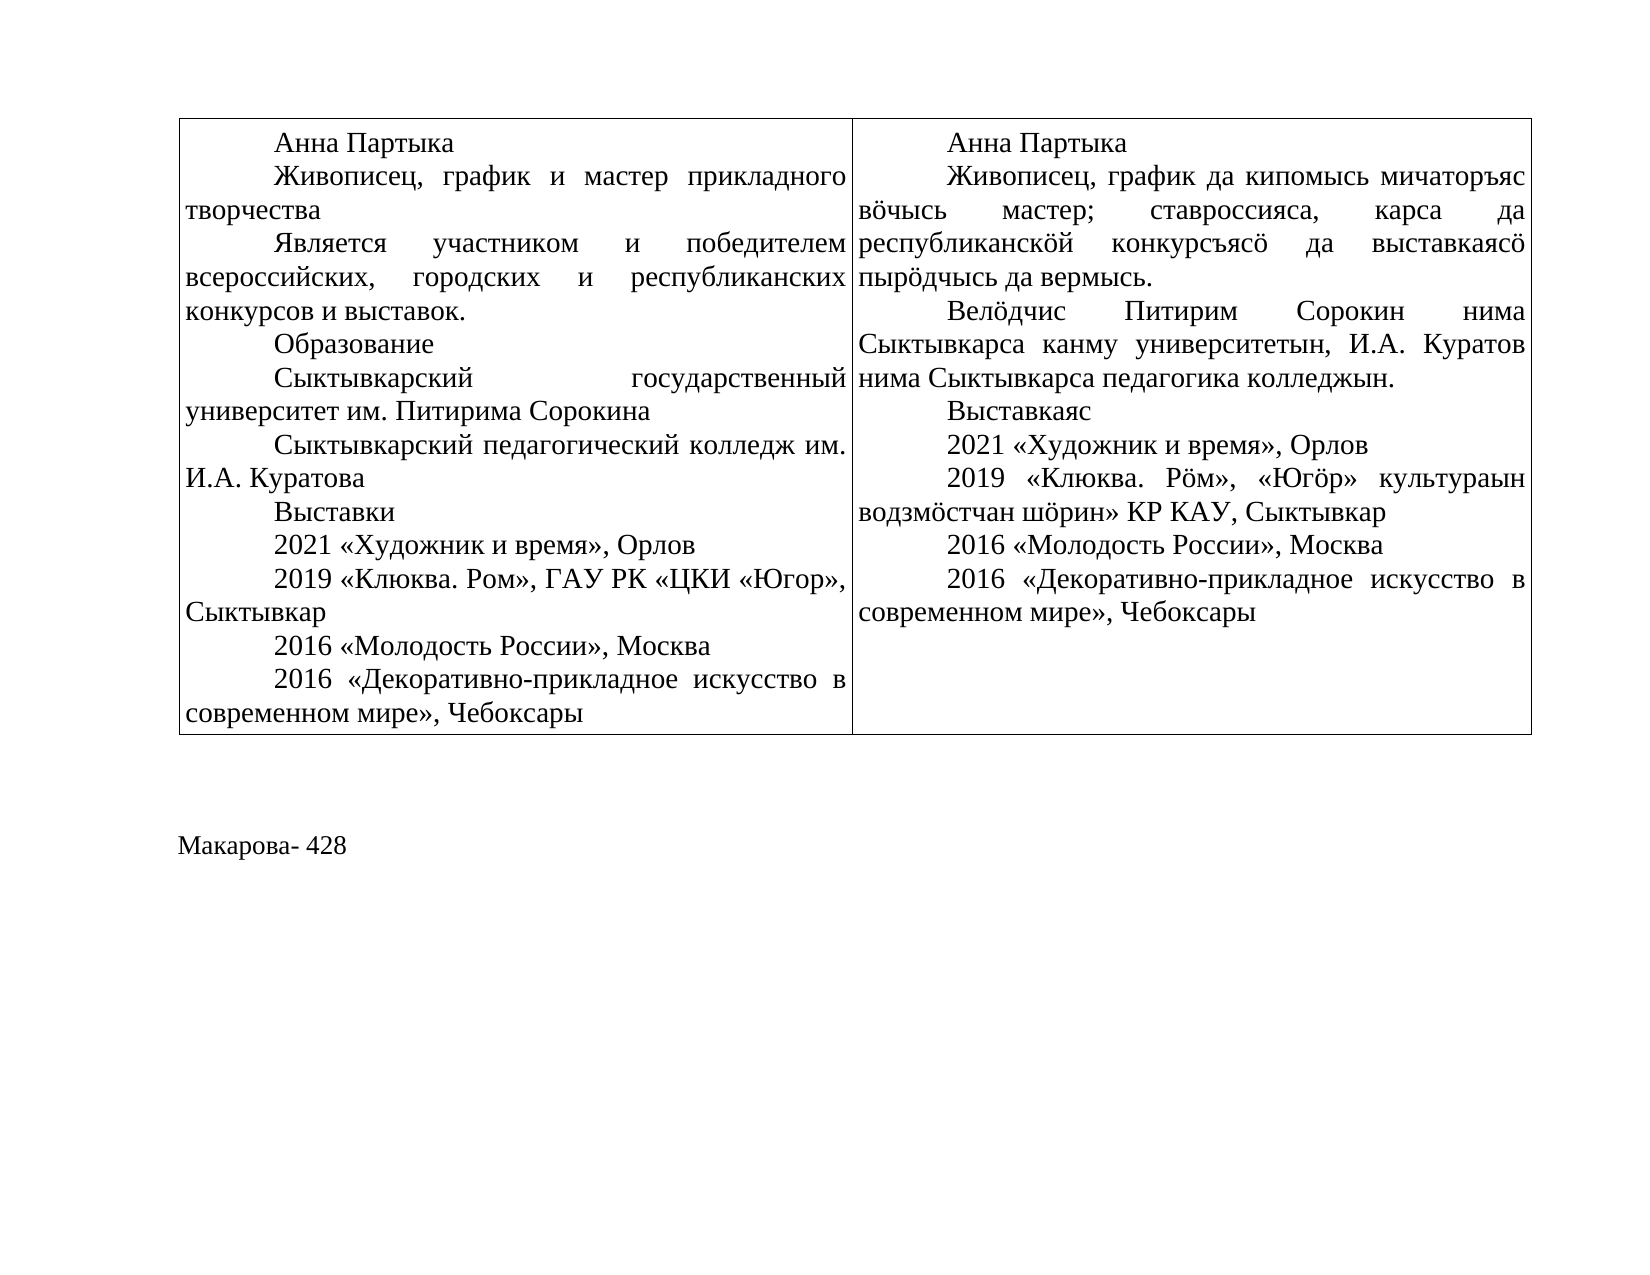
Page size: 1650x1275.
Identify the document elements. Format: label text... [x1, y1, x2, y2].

table_header Анна Партыка Живописец, график да кипомысь мичаторъяс вӧчысь мастер; ставроссияса, карса да республиканскӧй конкурсъясӧ да выставкаясӧ пырӧдчысь да вермысь. Велӧдчис Питирим Сорокин нима Сыктывкарса канму университетын, И.А. Куратов нима Сыктывкарса педагогика колледжын. Выставкаяс 2021 «Художник и время», Орлов 2019 «Клюква. Рӧм», «Югӧр» культураын водзмӧстчан шӧрин» КР КАУ, Сыктывкар 2016 «Молодость России», Москва 2016 «Декоративно-прикладное искусство в современном мире», Чебоксары [853, 119, 1531, 734]
text Макарова- 428 [177, 829, 1532, 860]
table_header Анна Партыка Живописец, график и мастер прикладного творчества Является участником и победителем всероссийских, городских и республиканских конкурсов и выставок. Образование Сыктывкарский государственный университет им. Питирима Сорокина Сыктывкарский педагогический колледж им. И.А. Куратова Выставки 2021 «Художник и время», Орлов 2019 «Клюква. Ром», ГАУ РК «ЦКИ «Югор», Сыктывкар 2016 «Молодость России», Москва 2016 «Декоративно-прикладное искусство в современном мире», Чебоксары [180, 119, 852, 734]
